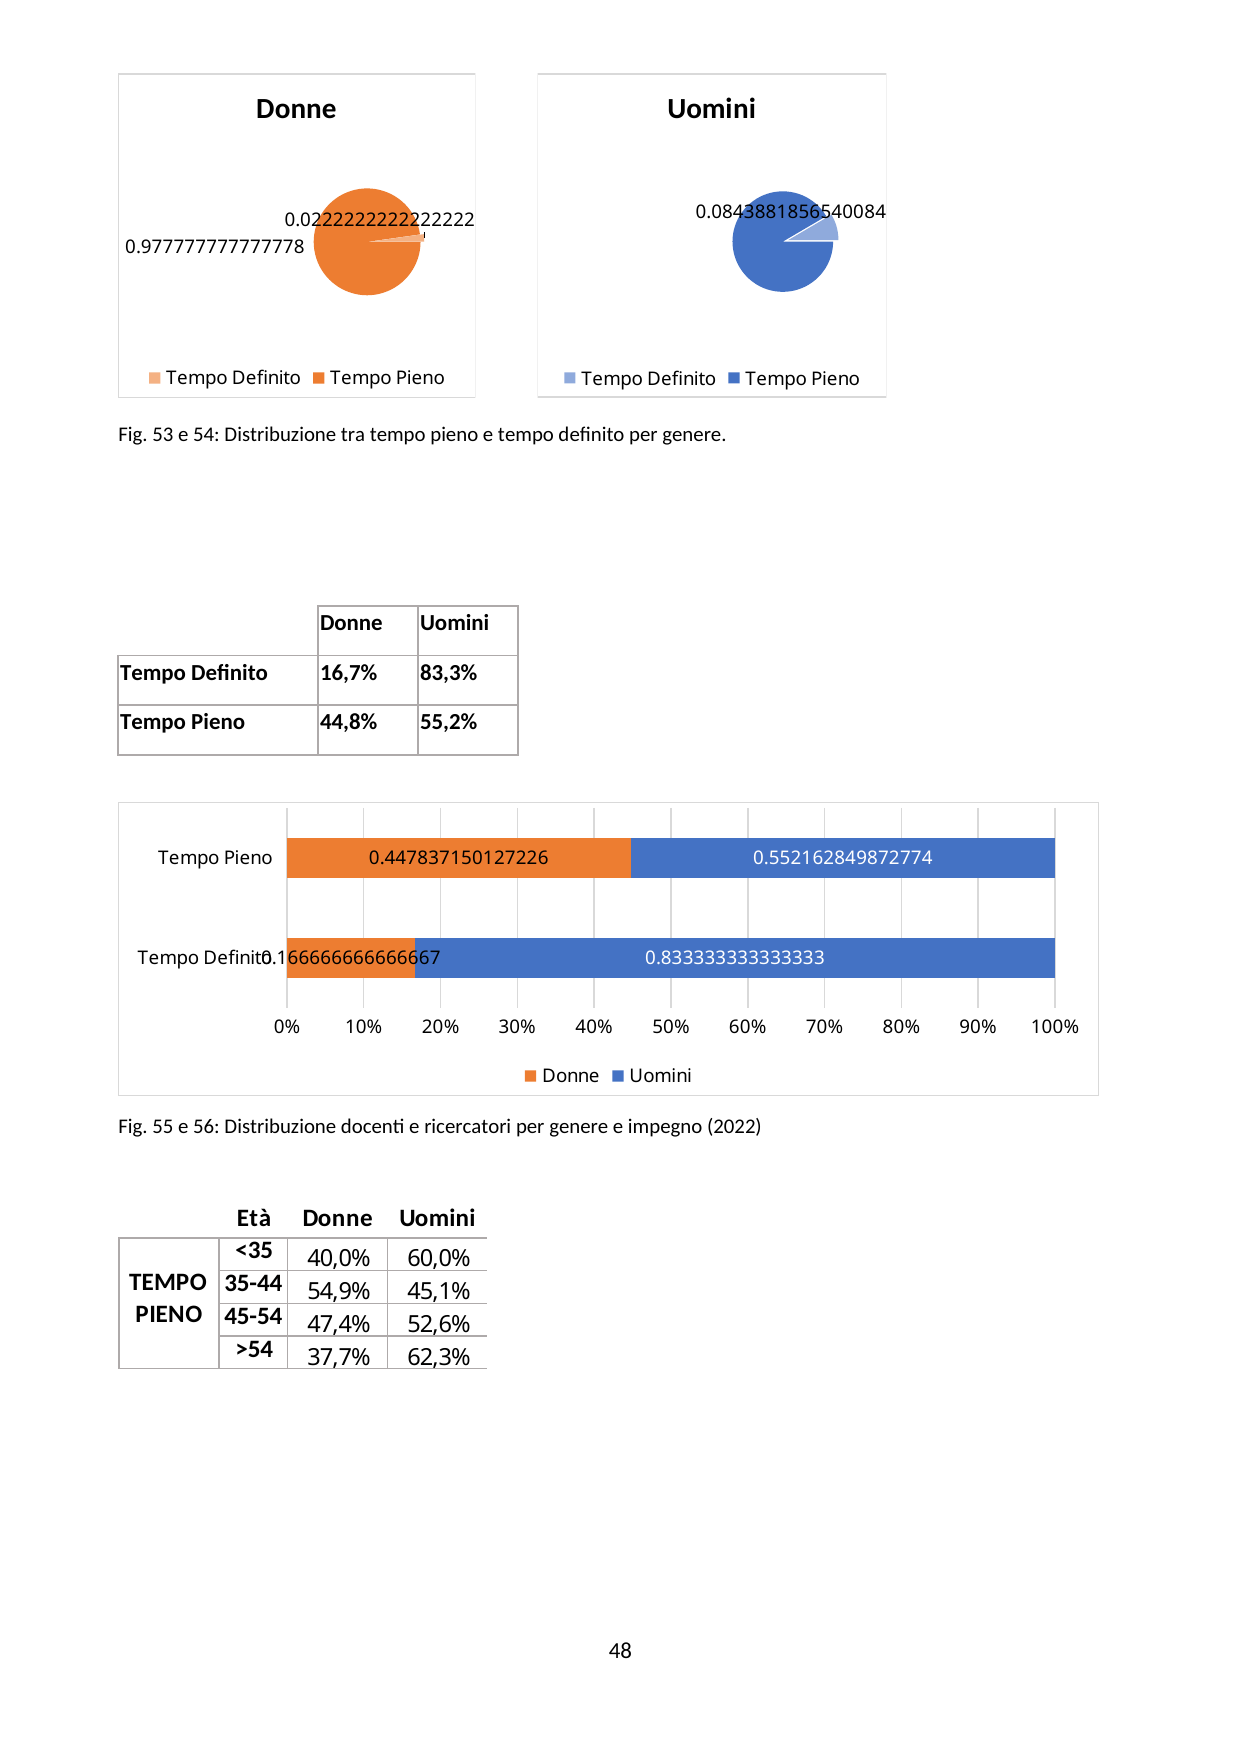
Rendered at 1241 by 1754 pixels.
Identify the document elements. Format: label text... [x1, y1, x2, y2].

table_cell 44,8% [319, 706, 417, 754]
table_cell Tempo Pieno [119, 706, 317, 754]
text Fig. 53 e 54: Distribuzione tra tempo pieno e tempo definito per genere. [118, 422, 1122, 447]
table_cell 83,3% [419, 656, 517, 704]
table_header [119, 607, 317, 655]
table_header Donne [319, 607, 417, 655]
table_cell Tempo Definito [119, 656, 317, 704]
table_cell 16,7% [319, 656, 417, 704]
table_cell 55,2% [419, 706, 517, 754]
table_header Uomini [419, 607, 517, 655]
text Fig. 55 e 56: Distribuzione docenti e ricercatori per genere e impegno (2022) [118, 1114, 1122, 1139]
